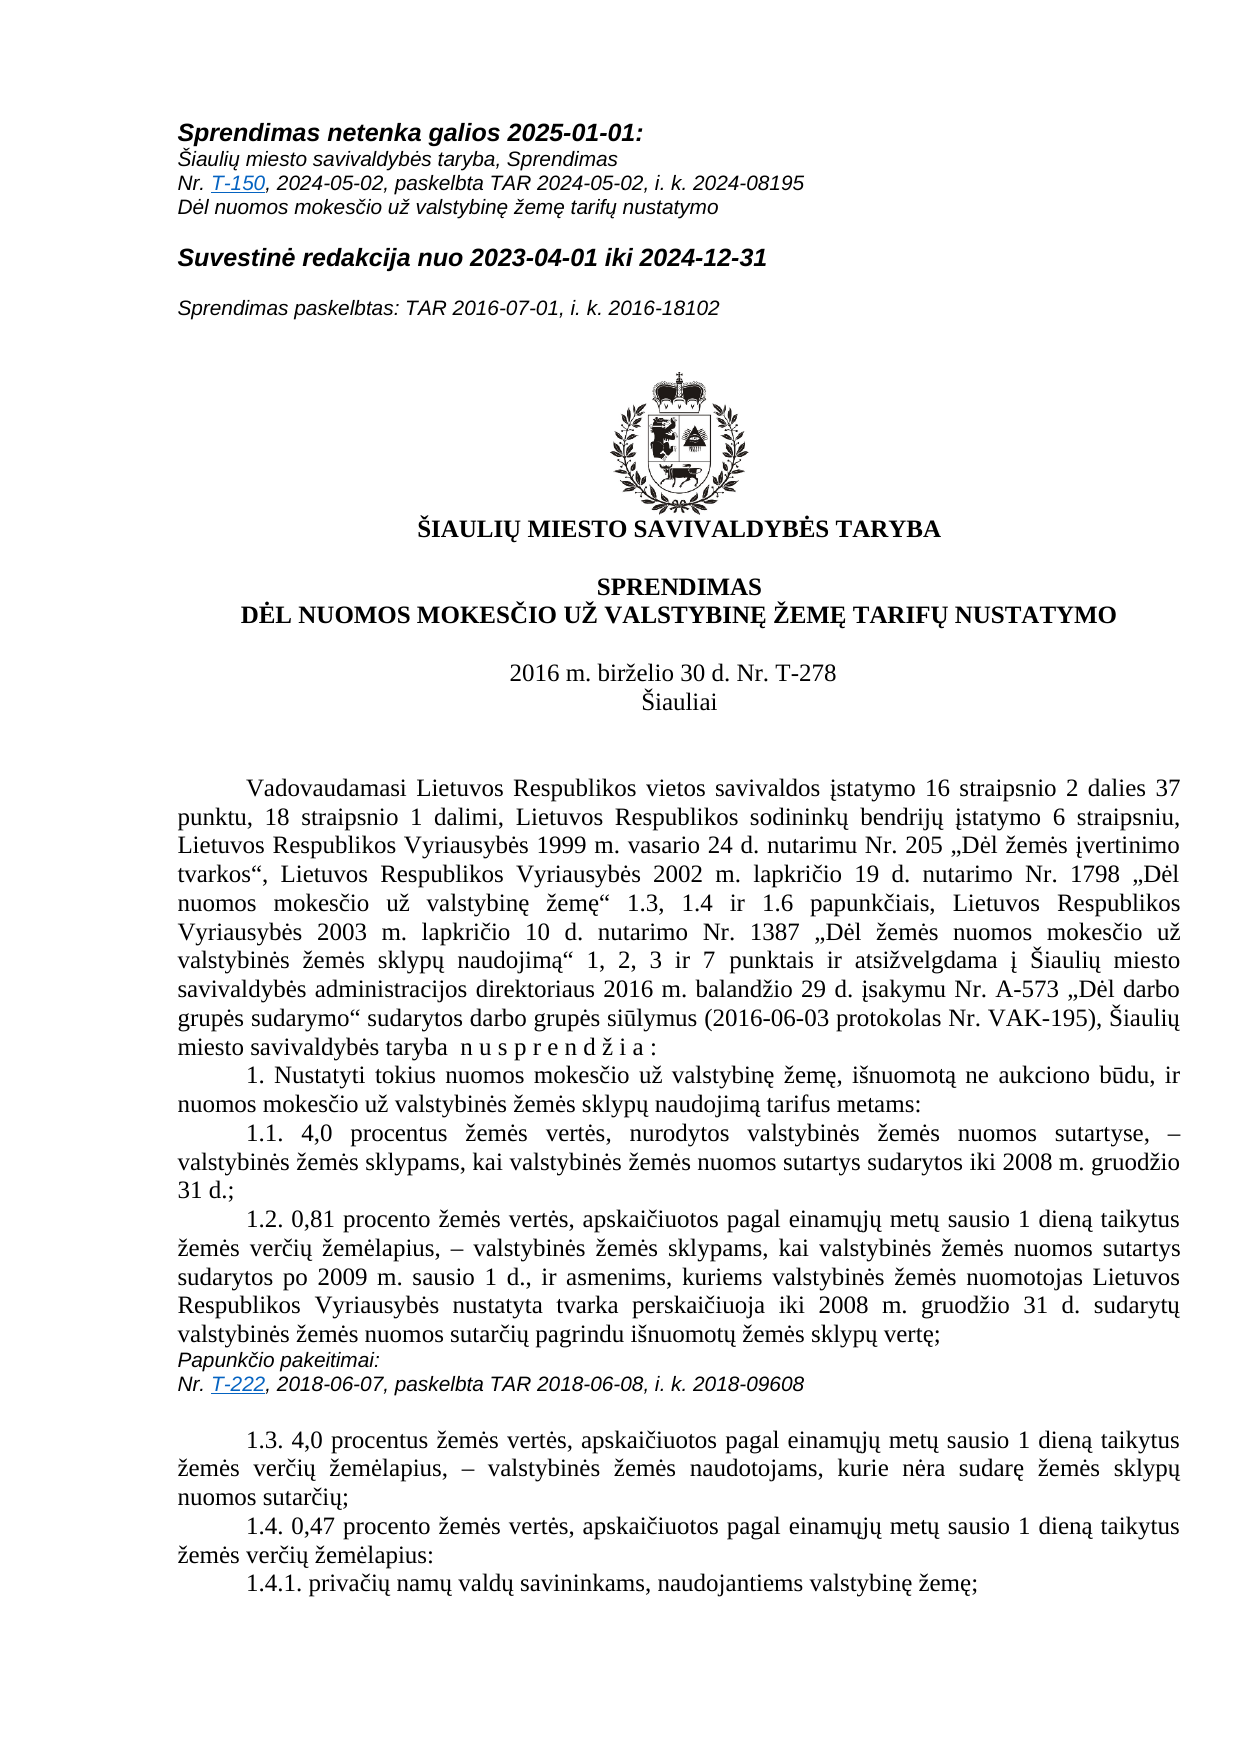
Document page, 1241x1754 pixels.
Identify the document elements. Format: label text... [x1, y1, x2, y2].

text Papunkčio pakeitimai: [177, 1348, 1181, 1372]
text 1.3. 4,0 procentus žemės vertės, apskaičiuotos pagal einamųjų metų sausio 1 dieną taikytus žemės verčių žemėlapius, – valstybinės žemės naudotojams, kurie nėra sudarę žemės sklypų nuomos sutarčių; [177, 1425, 1181, 1511]
text 1.4.1. privačių namų valdų savininkams, naudojantiems valstybinę žemę; [177, 1568, 1181, 1597]
text 1.4. 0,47 procento žemės vertės, apskaičiuotos pagal einamųjų metų sausio 1 dieną taikytus žemės verčių žemėlapius: [177, 1511, 1181, 1568]
text Vadovaudamasi Lietuvos Respublikos vietos savivaldos įstatymo 16 straipsnio 2 dalies 37 punktu, 18 straipsnio 1 dalimi, Lietuvos Respublikos sodininkų bendrijų įstatymo 6 straipsniu, Lietuvos Respublikos Vyriausybės 1999 m. vasario 24 d. nutarimu Nr. 205 „Dėl žemės įvertinimo tvarkos“, Lietuvos Respublikos Vyriausybės 2002 m. lapkričio 19 d. nutarimo Nr. 1798 „Dėl nuomos mokesčio už valstybinę žemę“ 1.3, 1.4 ir 1.6 papunkčiais, Lietuvos Respublikos Vyriausybės 2003 m. lapkričio 10 d. nutarimo Nr. 1387 „Dėl žemės nuomos mokesčio už valstybinės žemės sklypų naudojimą“ 1, 2, 3 ir 7 punktais ir atsižvelgdama į Šiaulių miesto savivaldybės administracijos direktoriaus 2016 m. balandžio 29 d. įsakymu Nr. A-573 „Dėl darbo grupės sudarymo“ sudarytos darbo grupės siūlymus (2016-06-03 protokolas Nr. VAK-195), Šiaulių miesto savivaldybės taryba n u s p r e n d ž i a : [177, 773, 1181, 1061]
text Sprendimas paskelbtas: TAR 2016-07-01, i. k. 2016-18102 [177, 295, 1181, 319]
text Sprendimas netenka galios 2025-01-01: [177, 118, 1181, 147]
text ŠIAULIŲ MIESTO SAVIVALDYBĖS TARYBA [177, 514, 1181, 543]
text 2016 m. birželio 30 d. Nr. T-278 [177, 658, 1169, 687]
text 1. Nustatyti tokius nuomos mokesčio už valstybinę žemę, išnuomotą ne aukciono būdu, ir nuomos mokesčio už valstybinės žemės sklypų naudojimą tarifus metams: [177, 1061, 1181, 1118]
text Nr. T-150, 2024-05-02, paskelbta TAR 2024-05-02, i. k. 2024-08195 [177, 171, 1181, 195]
text Dėl nuomos mokesčio už valstybinę žemę tarifų nustatymo [177, 195, 1181, 219]
text 1.1. 4,0 procentus žemės vertės, nurodytos valstybinės žemės nuomos sutartyse, – valstybinės žemės sklypams, kai valstybinės žemės nuomos sutartys sudarytos iki 2008 m. gruodžio 31 d.; [177, 1118, 1181, 1204]
text Suvestinė redakcija nuo 2023-04-01 iki 2024-12-31 [177, 243, 1181, 271]
text SPRENDIMAS [177, 572, 1181, 601]
text Šiauliai [177, 687, 1181, 716]
text Šiaulių miesto savivaldybės taryba, Sprendimas [177, 147, 1181, 171]
text Nr. T-222, 2018-06-07, paskelbta TAR 2018-06-08, i. k. 2018-09608 [177, 1372, 1181, 1396]
text 1.2. 0,81 procento žemės vertės, apskaičiuotos pagal einamųjų metų sausio 1 dieną taikytus žemės verčių žemėlapius, – valstybinės žemės sklypams, kai valstybinės žemės nuomos sutartys sudarytos po 2009 m. sausio 1 d., ir asmenims, kuriems valstybinės žemės nuomotojas Lietuvos Respublikos Vyriausybės nustatyta tvarka perskaičiuoja iki 2008 m. gruodžio 31 d. sudarytų valstybinės žemės nuomos sutarčių pagrindu išnuomotų žemės sklypų vertę; [177, 1204, 1181, 1348]
text DĖL NUOMOS MOKESČIO UŽ VALSTYBINĘ ŽEMĘ TARIFŲ NUSTATYMO [177, 601, 1181, 629]
